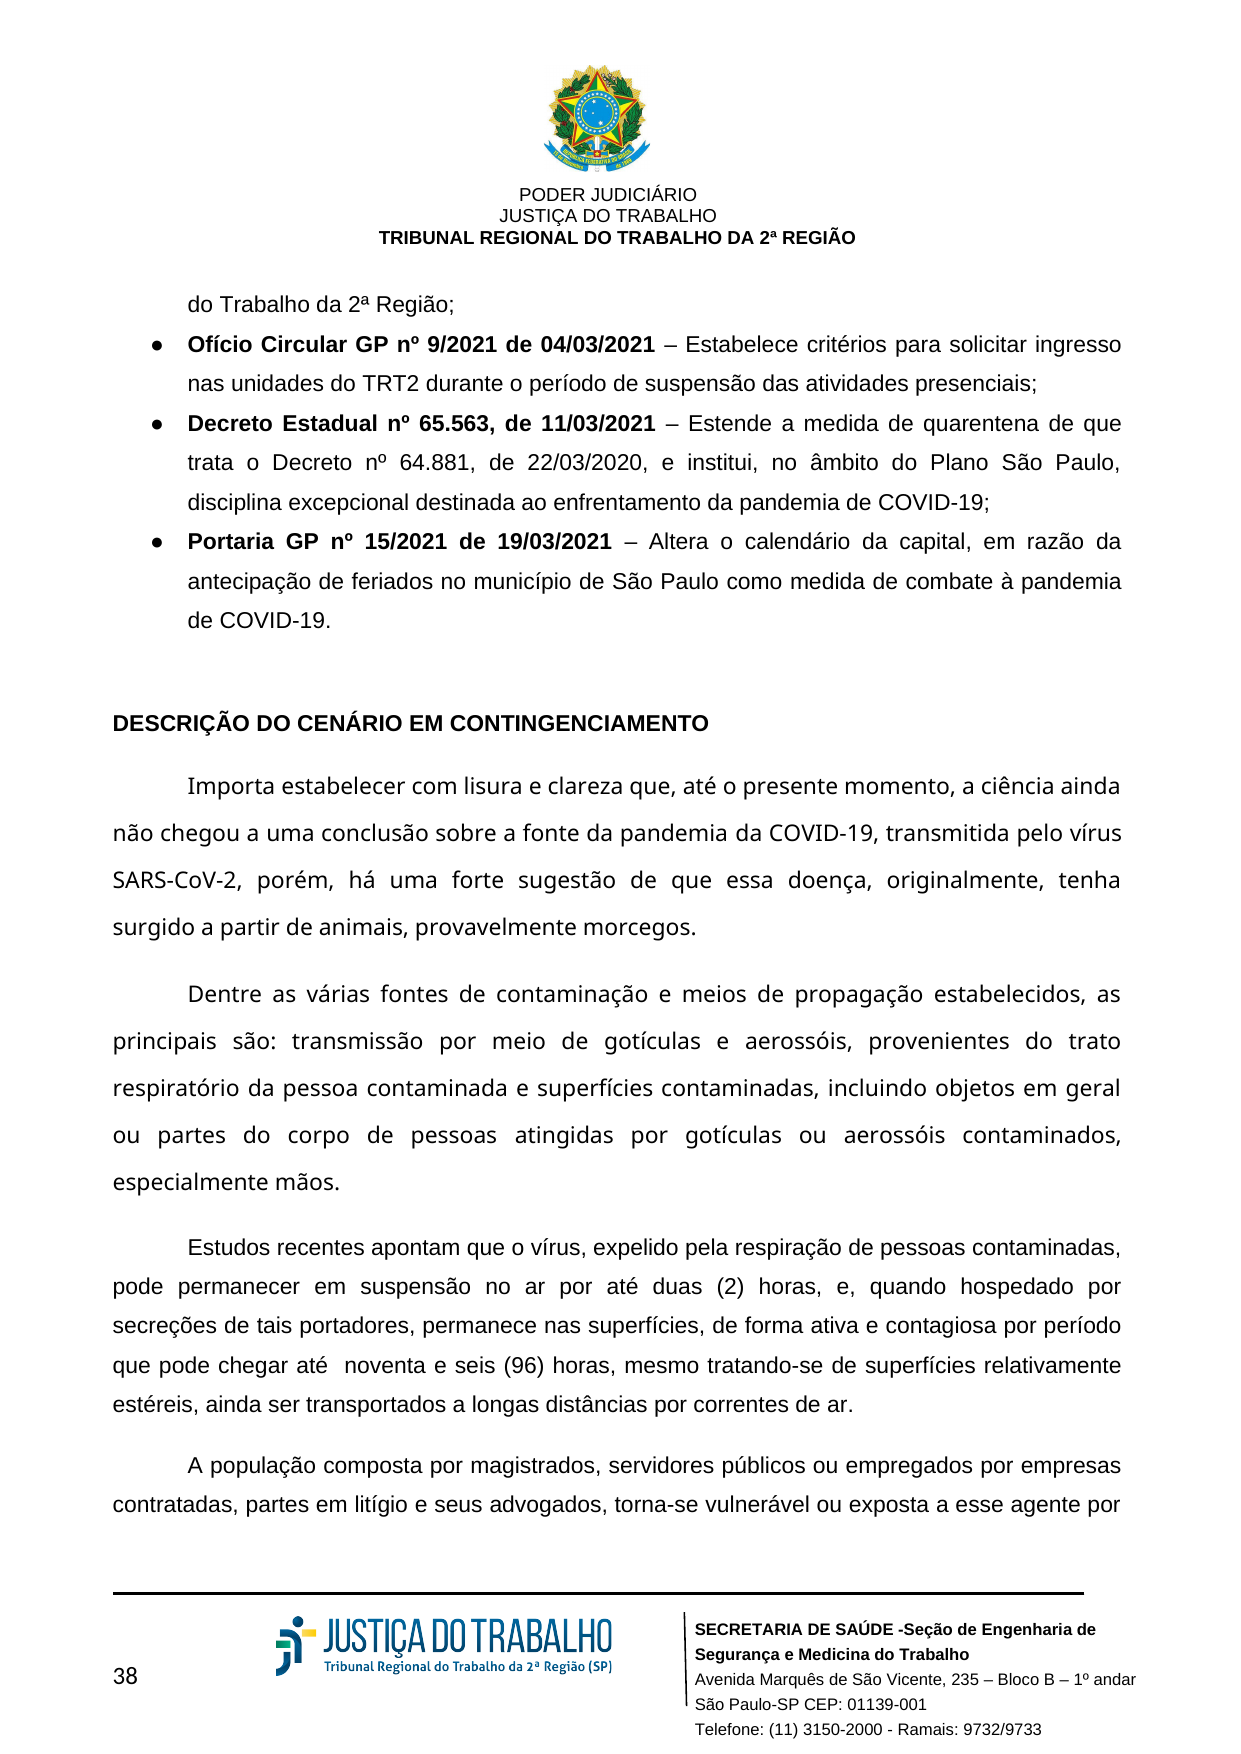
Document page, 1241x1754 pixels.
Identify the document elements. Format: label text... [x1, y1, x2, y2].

list Ofício Circular GP nº 9/2021 de 04/03/2021 – Estabelece critérios para solicitar ingresso nas unidades do TRT2 durante o período de suspensão das atividades presenciais; [150, 331, 1122, 397]
text DESCRIÇÃO DO CENÁRIO EM CONTINGENCIAMENTO [112, 710, 1122, 736]
picture [276, 1616, 612, 1676]
picture [543, 65, 650, 172]
text Importa estabelecer com lisura e clareza que, até o presente momento, a ciência ainda não chegou a uma conclusão sobre a fonte da pandemia da COVID-19, transmitida pelo vírus SARS-CoV-2, porém, há uma forte sugestão de que essa doença, originalmente, tenha surgido a partir de animais, provavelmente morcegos. [112, 770, 1122, 942]
text Estudos recentes apontam que o vírus, expelido pela respiração de pessoas contaminadas, pode permanecer em suspensão no ar por até duas (2) horas, e, quando hospedado por secreções de tais portadores, permanece nas superfícies, de forma ativa e contagiosa por período que pode chegar até noventa e seis (96) horas, mesmo tratando-se de superfícies relativamente estéreis, ainda ser transportados a longas distâncias por correntes de ar. [112, 1233, 1122, 1418]
text A população composta por magistrados, servidores públicos ou empregados por empresas contratadas, partes em litígio e seus advogados, torna-se vulnerável ou exposta a esse agente por [112, 1452, 1122, 1518]
list Portaria GP nº 15/2021 de 19/03/2021 – Altera o calendário da capital, em razão da antecipação de feriados no município de São Paulo como medida de combate à pandemia de COVID-19. [150, 528, 1122, 633]
list do Trabalho da 2ª Região; [150, 291, 1122, 318]
text Dentre as várias fontes de contaminação e meios de propagação estabelecidos, as principais são: transmissão por meio de gotículas e aerossóis, provenientes do trato respiratório da pessoa contaminada e superfícies contaminadas, incluindo objetos em geral ou partes do corpo de pessoas atingidas por gotículas ou aerossóis contaminados, especialmente mãos. [112, 978, 1122, 1197]
list Decreto Estadual nº 65.563, de 11/03/2021 – Estende a medida de quarentena de que trata o Decreto nº 64.881, de 22/03/2020, e institui, no âmbito do Plano São Paulo, disciplina excepcional destinada ao enfrentamento da pandemia de COVID-19; [150, 410, 1122, 515]
